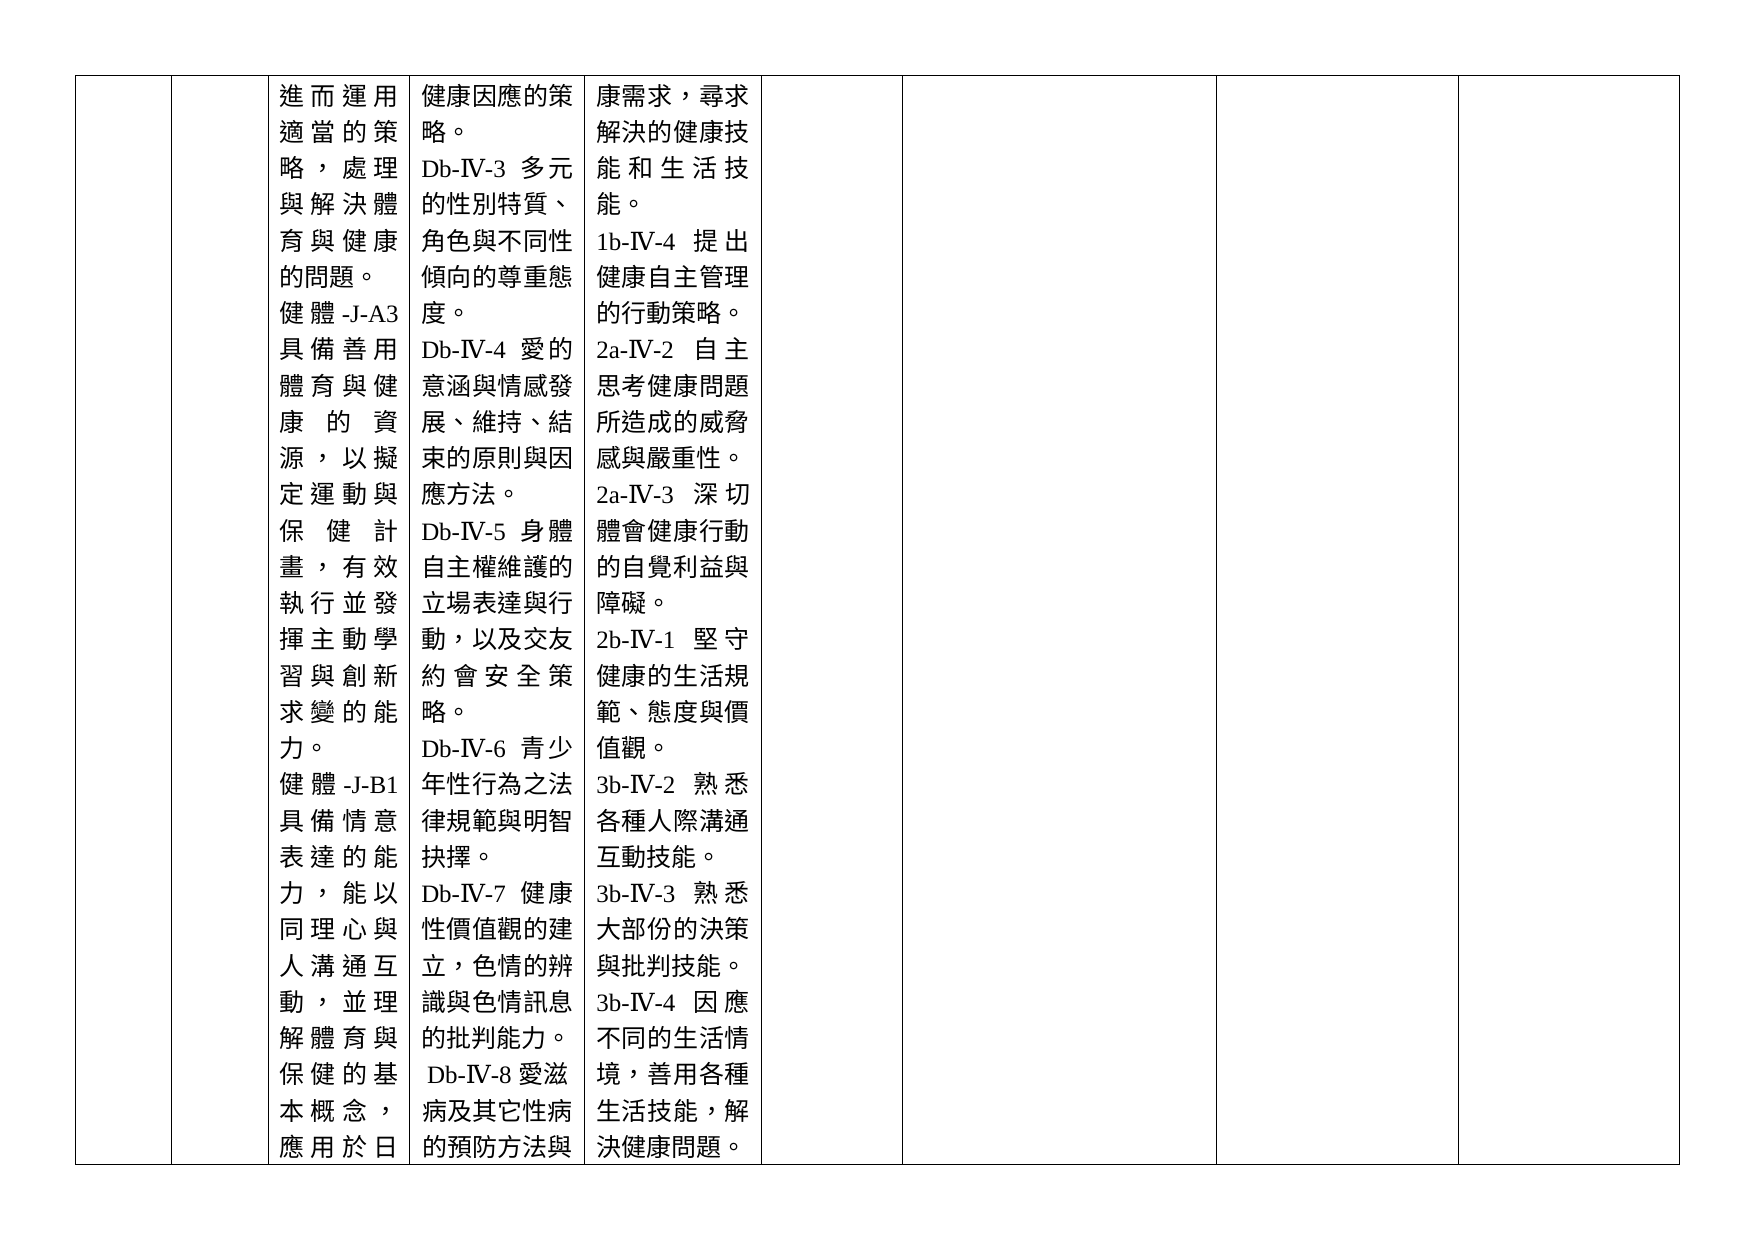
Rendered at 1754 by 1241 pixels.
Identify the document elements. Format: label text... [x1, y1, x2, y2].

table_cell [76, 76, 171, 1163]
table_cell [1459, 76, 1679, 1163]
table_cell [1217, 76, 1458, 1163]
table_cell 健康因應的策略。 Db-Ⅳ-3 多元的性別特質、角色與不同性傾向的尊重態度。 Db-Ⅳ-4 愛的意涵與情感發展、維持、結束的原則與因應方法。 Db-Ⅳ-5 身體自主權維護的立場表達與行動，以及交友約會安全策略。 Db-Ⅳ-6 青少年性行為之法律規範與明智抉擇。 Db-Ⅳ-7 健康性價值觀的建立，色情的辨識與色情訊息的批判能力。 Db-Ⅳ-8 愛滋病及其它性病的預防方法與 [410, 76, 584, 1163]
table_cell [903, 76, 1216, 1163]
table_cell 康需求，尋求解決的健康技能和生活技能。 1b-Ⅳ-4 提出健康自主管理的行動策略。 2a-Ⅳ-2 自主思考健康問題所造成的威脅感與嚴重性。 2a-Ⅳ-3 深切體會健康行動的自覺利益與障礙。 2b-Ⅳ-1 堅守健康的生活規範、態度與價值觀。 3b-Ⅳ-2 熟悉各種人際溝通互動技能。 3b-Ⅳ-3 熟悉大部份的決策與批判技能。 3b-Ⅳ-4 因應不同的生活情境，善用各種生活技能，解決健康問題。 [585, 76, 761, 1163]
table_cell [762, 76, 902, 1163]
table_cell 進而運用適當的策略，處理與解決體育與健康的問題。 健體-J-A3 具備善用體育與健康的資源，以擬定運動與保健計畫，有效執行並發揮主動學習與創新求變的能力。 健體-J-B1 具備情意表達的能力，能以同理心與人溝通互動，並理解體育與保健的基本概念，應用於日 [269, 76, 409, 1163]
table_cell [172, 76, 268, 1163]
